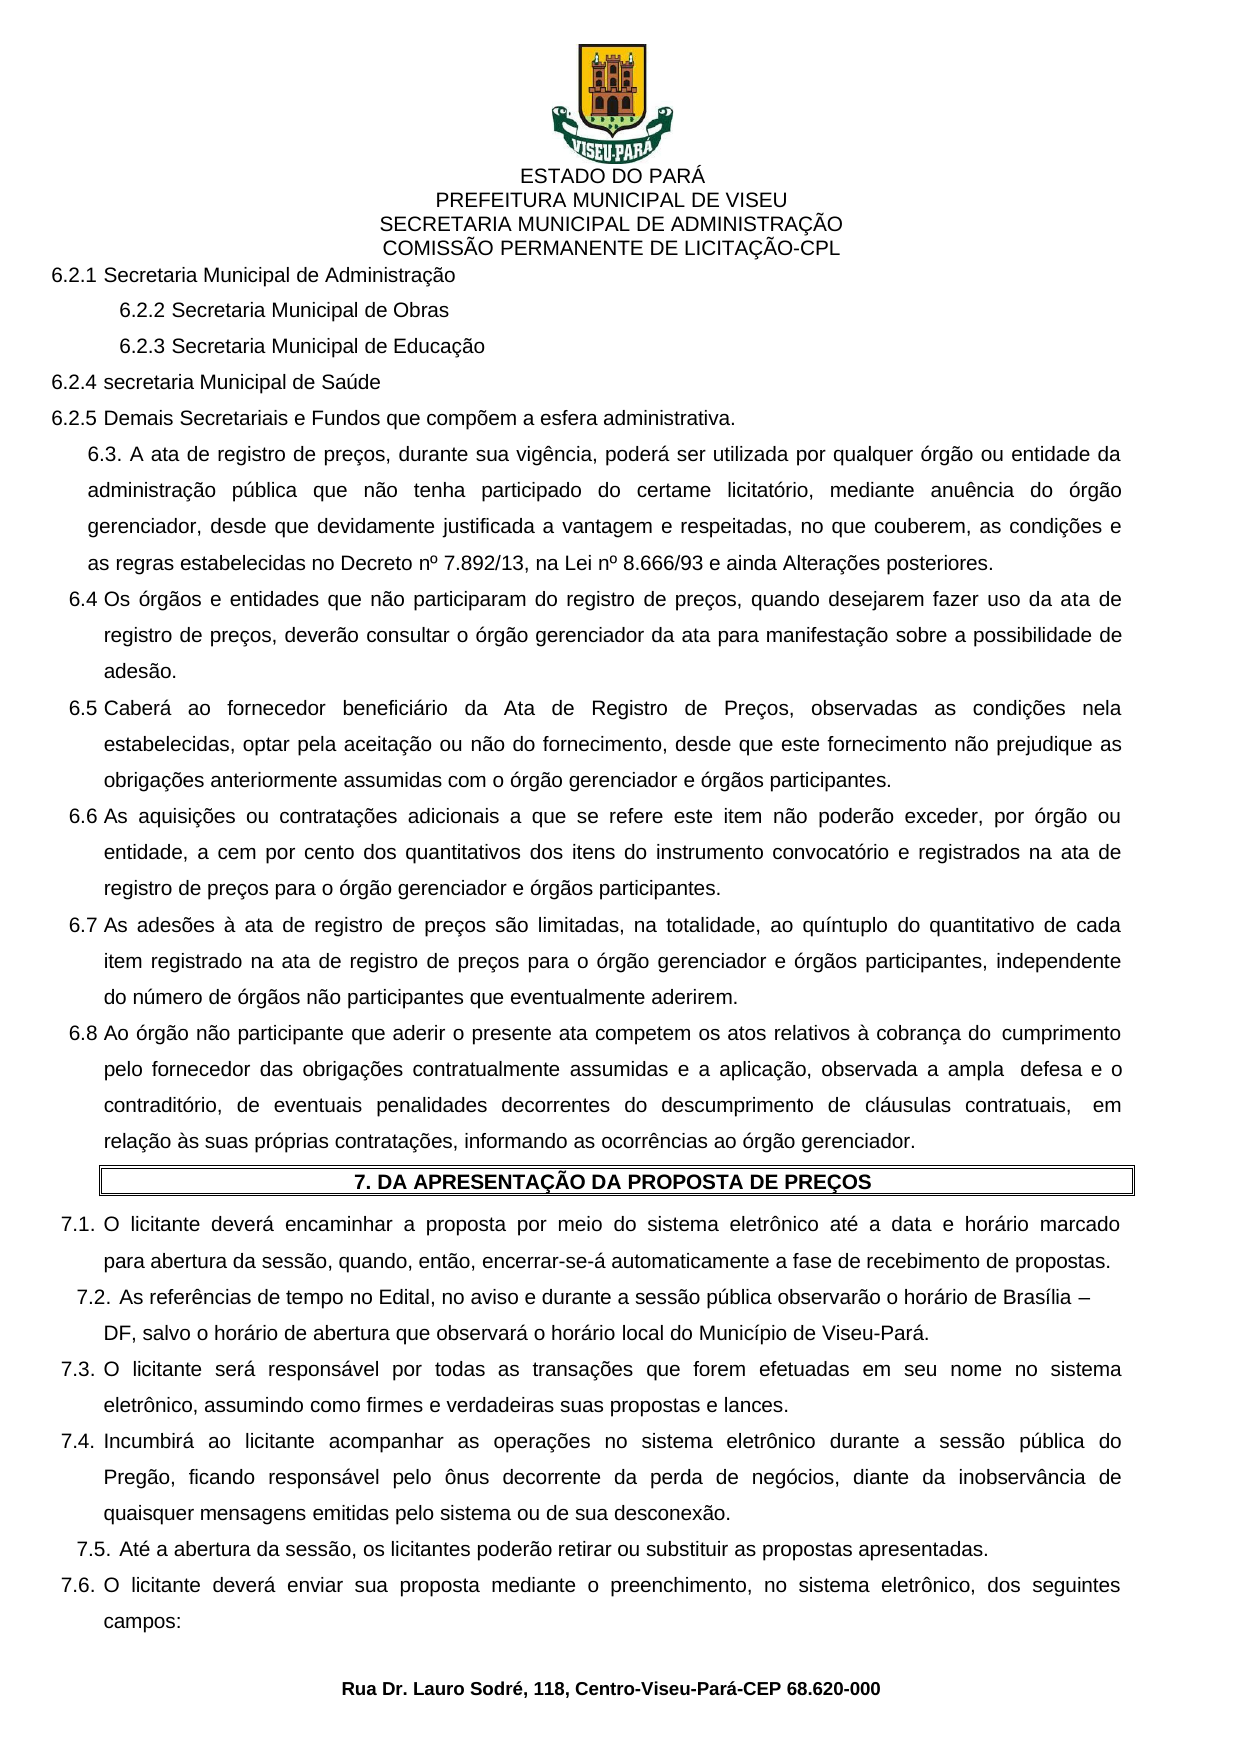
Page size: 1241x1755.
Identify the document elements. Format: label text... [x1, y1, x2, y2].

text 6.3. A ata de registro de preços, durante sua vigência, poderá ser utilizada por qualquer órgão ou entidade da administração pública que não tenha participado do certame licitatório, mediante anuência do órgão gerenciador, desde que devidamente justificada a vantagem e respeitadas, no que couberem, as condições e as regras estabelecidas no Decreto nº 7.892/13, na Lei nº 8.666/93 e ainda Alterações posteriores. [87, 442, 1122, 574]
text DF, salvo o horário de abertura que observará o horário local do Município de Viseu-Pará. [103, 1321, 1147, 1344]
list Secretaria Municipal de Obras [119, 298, 1147, 322]
list Incumbirá ao licitante acompanhar as operações no sistema eletrônico durante a sessão pública do Pregão, ficando responsável pelo ônus decorrente da perda de negócios, diante da inobservância de quaisquer mensagens emitidas pelo sistema ou de sua desconexão. [87, 1428, 1122, 1525]
list Até a abertura da sessão, os licitantes poderão retirar ou substituir as propostas apresentadas. [103, 1537, 1147, 1561]
list Caberá ao fornecedor beneficiário da Ata de Registro de Preços, observadas as condições nela estabelecidas, optar pela aceitação ou não do fornecimento, desde que este fornecimento não prejudique as obrigações anteriormente assumidas com o órgão gerenciador e órgãos participantes. [87, 695, 1122, 792]
list Secretaria Municipal de Administração [51, 262, 1147, 286]
list secretaria Municipal de Saúde [51, 370, 1147, 394]
list As referências de tempo no Edital, no aviso e durante a sessão pública observarão o horário de Brasília – [103, 1284, 1147, 1308]
list O licitante deverá encaminhar a proposta por meio do sistema eletrônico até a data e horário marcado para abertura da sessão, quando, então, encerrar-se-á automaticamente a fase de recebimento de propostas. [87, 1212, 1121, 1272]
list Demais Secretariais e Fundos que compõem a esfera administrativa. [51, 406, 1147, 430]
list O licitante deverá enviar sua proposta mediante o preenchimento, no sistema eletrônico, dos seguintes campos: [87, 1573, 1122, 1633]
list As adesões à ata de registro de preços são limitadas, na totalidade, ao quíntuplo do quantitativo de cada item registrado na ata de registro de preços para o órgão gerenciador e órgãos participantes, independente do número de órgãos não participantes que eventualmente aderirem. [87, 912, 1122, 1009]
list O licitante será responsável por todas as transações que forem efetuadas em seu nome no sistema eletrônico, assumindo como firmes e verdadeiras suas propostas e lances. [87, 1356, 1122, 1416]
list As aquisições ou contratações adicionais a que se refere este item não poderão exceder, por órgão ou entidade, a cem por cento dos quantitativos dos itens do instrumento convocatório e registrados na ata de registro de preços para o órgão gerenciador e órgãos participantes. [87, 804, 1122, 900]
list Os órgãos e entidades que não participaram do registro de preços, quando desejarem fazer uso da ata de registro de preços, deverão consultar o órgão gerenciador da ata para manifestação sobre a possibilidade de adesão. [87, 587, 1123, 683]
text 7. DA APRESENTAÇÃO DA PROPOSTA DE PREÇOS [354, 1170, 1132, 1193]
list Secretaria Municipal de Educação [119, 334, 1147, 358]
list Ao órgão não participante que aderir o presente ata competem os atos relativos à cobrança do cumprimento pelo fornecedor das obrigações contratualmente assumidas e a aplicação, observada a ampla defesa e o contraditório, de eventuais penalidades decorrentes do descumprimento de cláusulas contratuais, em relação às suas próprias contratações, informando as ocorrências ao órgão gerenciador. [87, 1021, 1122, 1153]
